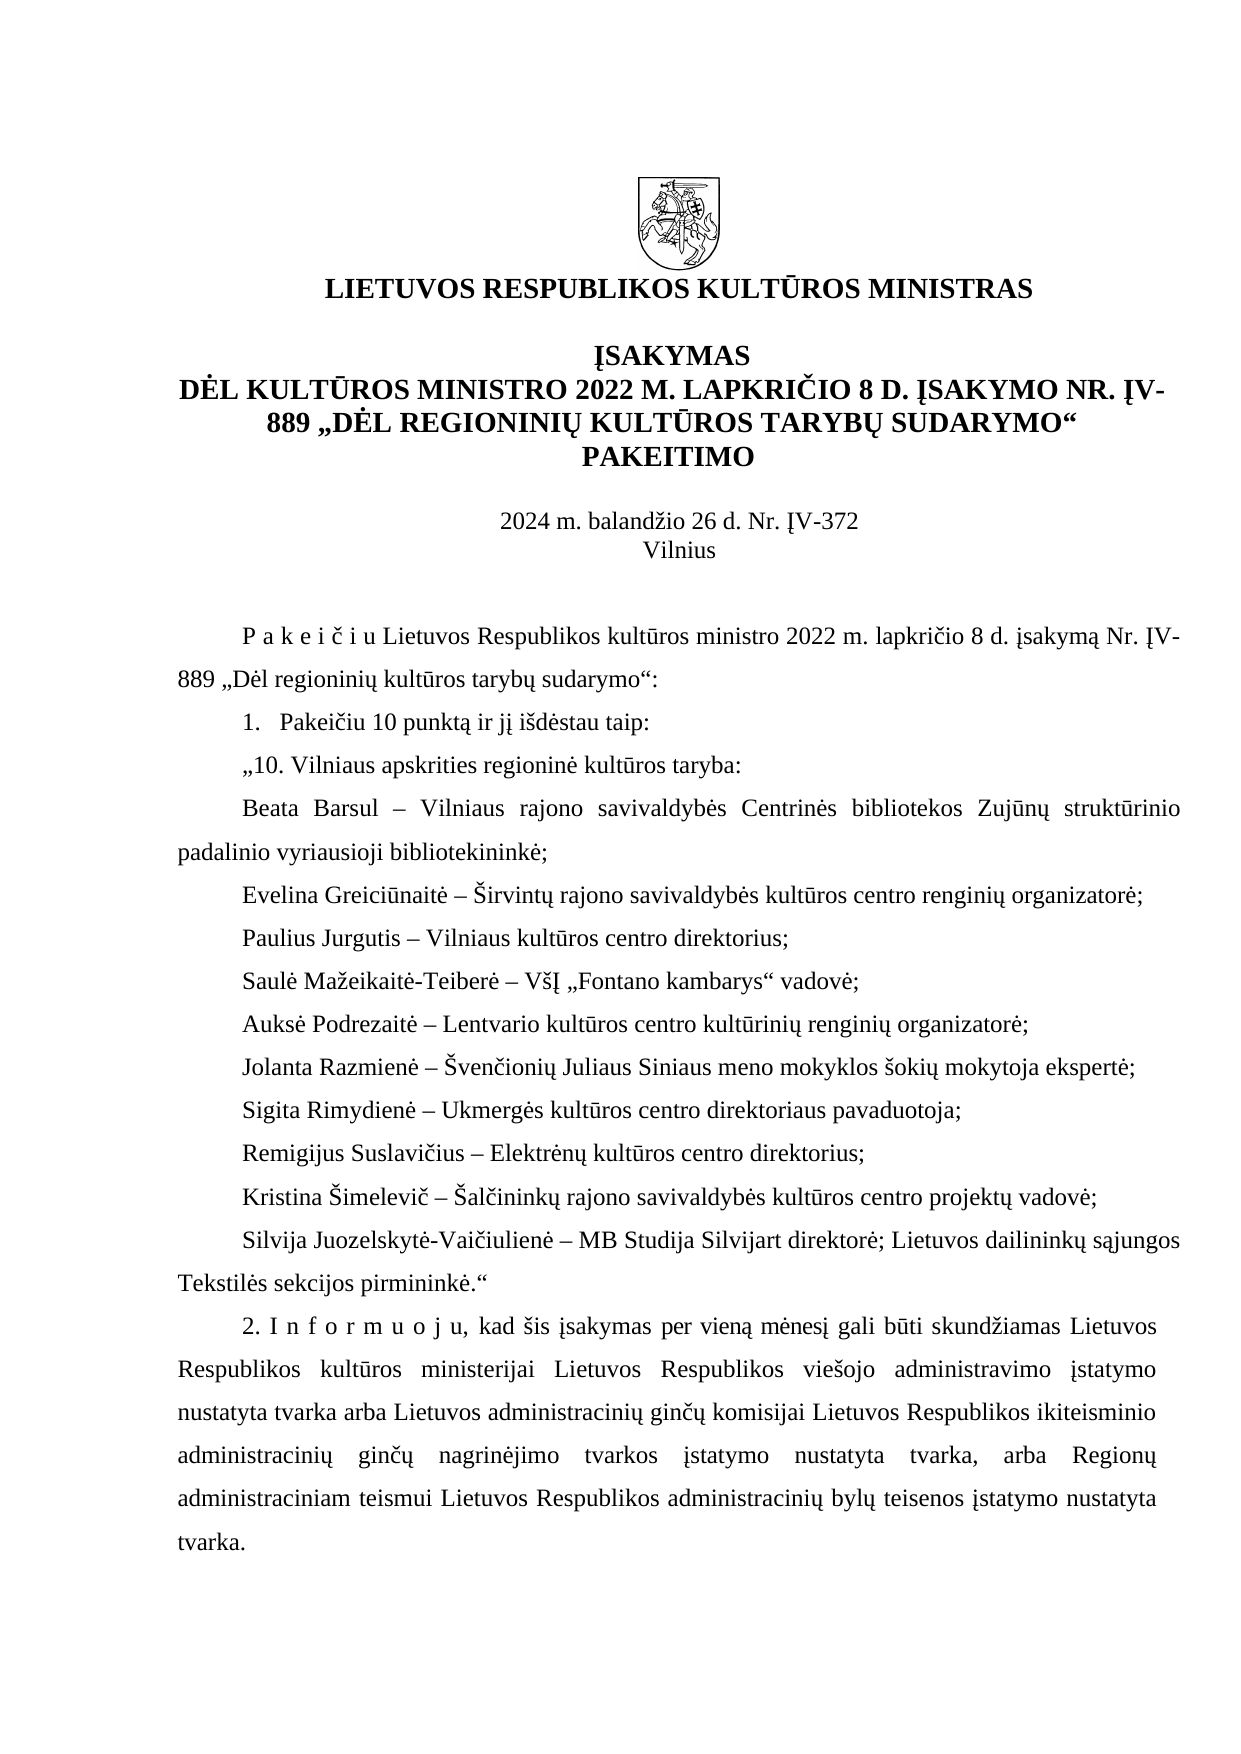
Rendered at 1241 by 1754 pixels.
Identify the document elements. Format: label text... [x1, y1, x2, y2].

text Sigita Rimydienė – Ukmergės kultūros centro direktoriaus pavaduotoja; [177, 1095, 1181, 1124]
text Kristina Šimelevič – Šalčininkų rajono savivaldybės kultūros centro projektų vadovė; [177, 1182, 1181, 1210]
text ĮSAKYMAS [177, 338, 1167, 372]
text 2024 m. balandžio 26 d. Nr. ĮV-372 [177, 506, 1181, 535]
text Beata Barsul – Vilniaus rajono savivaldybės Centrinės bibliotekos Zujūnų struktūrinio padalinio vyriausioji bibliotekininkė; [177, 793, 1181, 865]
text Remigijus Suslavičius – Elektrėnų kultūros centro direktorius; [177, 1138, 1181, 1167]
text Auksė Podrezaitė – Lentvario kultūros centro kultūrinių renginių organizatorė; [177, 1009, 1181, 1038]
text DĖL KULTŪROS MINISTRO 2022 M. LAPKRIČIO 8 D. ĮSAKYMO NR. ĮV-889 „DĖL REGIONINIŲ KULTŪROS TARYBŲ SUDARYMO“ PAKEITIMO [177, 372, 1167, 472]
text Vilnius [177, 535, 1181, 563]
text 1. Pakeičiu 10 punktą ir jį išdėstau taip: [177, 707, 1181, 736]
text 2. I n f o r m u o j u, kad šis įsakymas per vieną mėnesį gali būti skundžiamas Lietuvos Respublikos kultūros ministerijai Lietuvos Respublikos viešojo administravimo įstatymo nustatyta tvarka arba Lietuvos administracinių ginčų komisijai Lietuvos Respublikos ikiteisminio administracinių ginčų nagrinėjimo tvarkos įstatymo nustatyta tvarka, arba Regionų administraciniam teismui Lietuvos Respublikos administracinių bylų teisenos įstatymo nustatyta tvarka. [177, 1311, 1157, 1555]
text Silvija Juozelskytė-Vaičiulienė – MB Studija Silvijart direktorė; Lietuvos dailininkų sąjungos Tekstilės sekcijos pirmininkė.“ [177, 1225, 1181, 1297]
text P a k e i č i u Lietuvos Respublikos kultūros ministro 2022 m. lapkričio 8 d. įsakymą Nr. ĮV-889 „Dėl regioninių kultūros tarybų sudarymo“: [177, 621, 1181, 693]
text Saulė Mažeikaitė-Teiberė – VšĮ „Fontano kambarys“ vadovė; [177, 966, 1181, 995]
text Evelina Greiciūnaitė – Širvintų rajono savivaldybės kultūros centro renginių organizatorė; [177, 880, 1181, 908]
text LIETUVOS RESPUBLIKOS KULTŪROS MINISTRAS [177, 271, 1181, 305]
text Jolanta Razmienė – Švenčionių Juliaus Siniaus meno mokyklos šokių mokytoja ekspertė; [177, 1052, 1181, 1081]
text „10. Vilniaus apskrities regioninė kultūros taryba: [177, 750, 1181, 779]
text Paulius Jurgutis – Vilniaus kultūros centro direktorius; [177, 923, 1181, 952]
